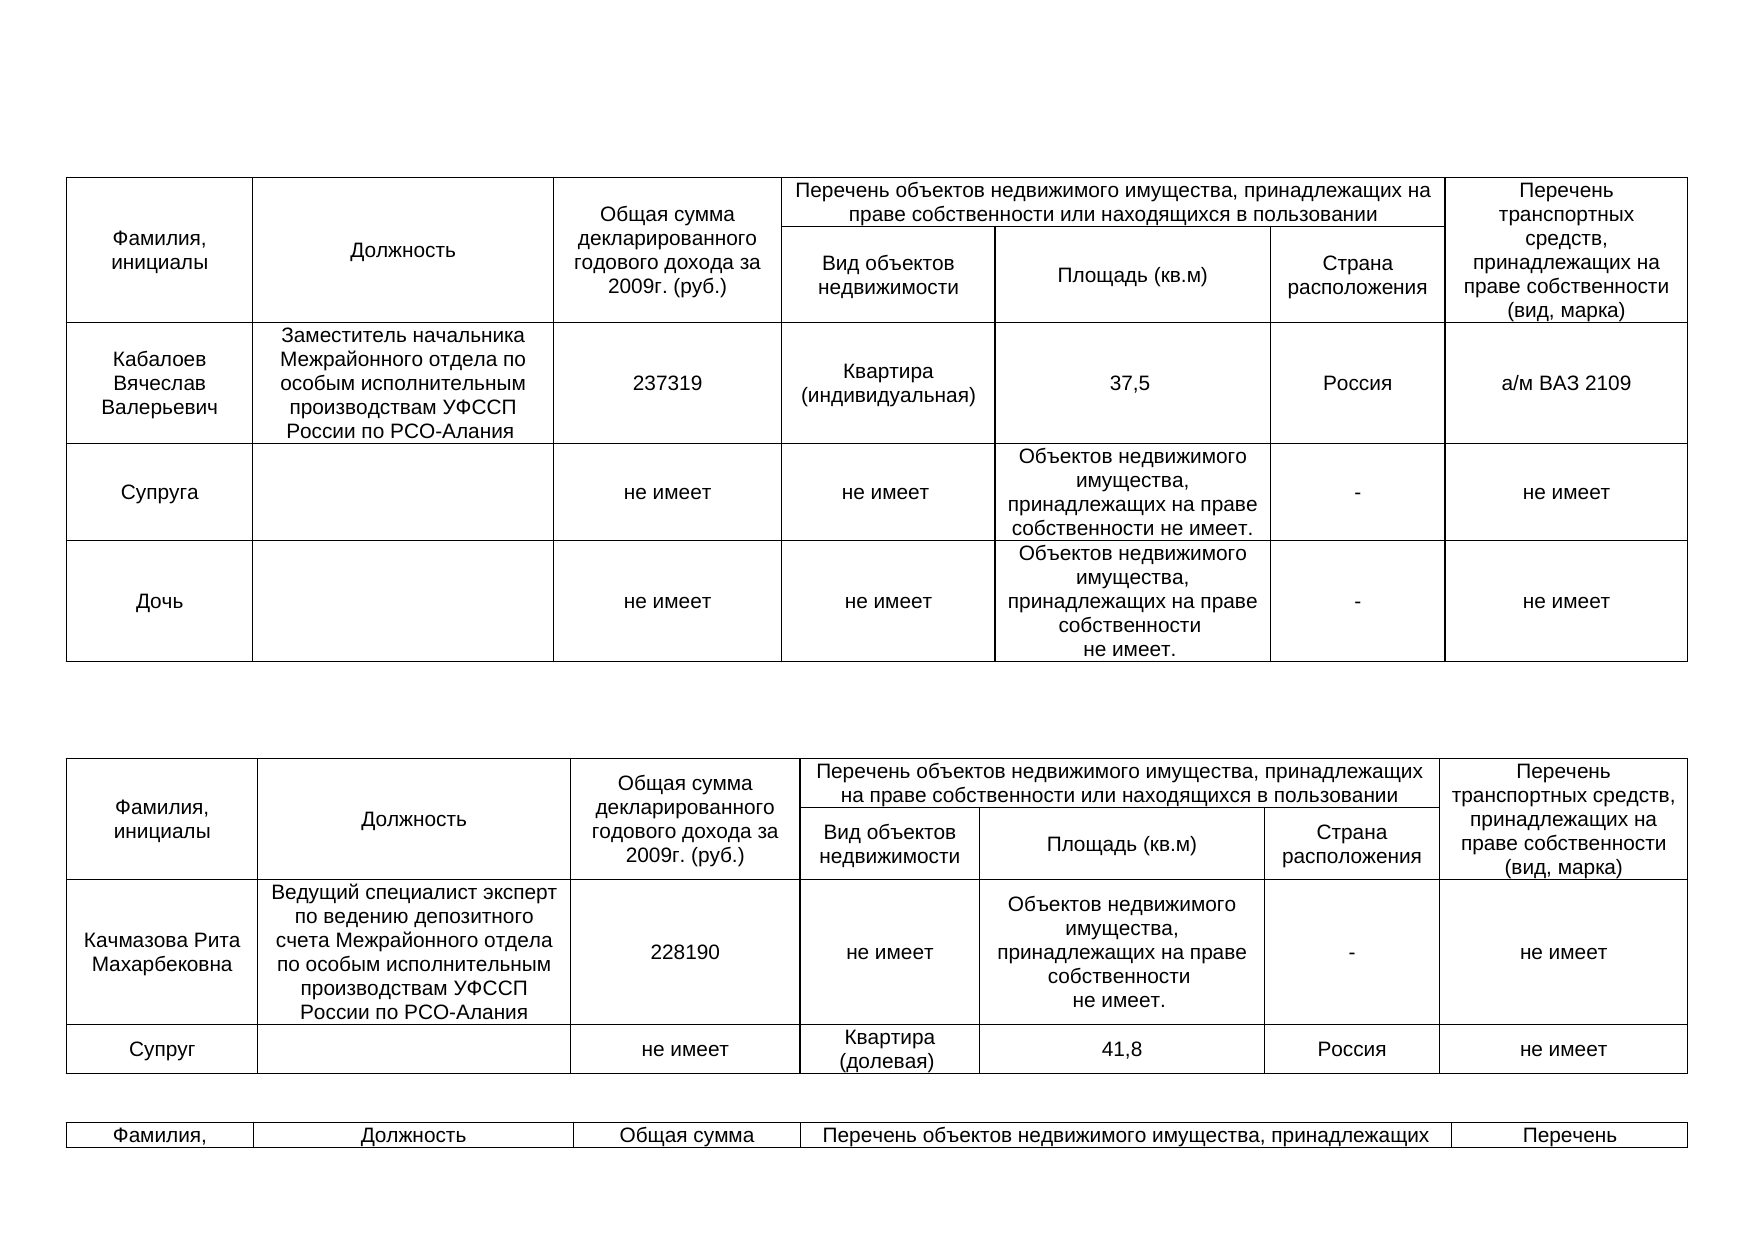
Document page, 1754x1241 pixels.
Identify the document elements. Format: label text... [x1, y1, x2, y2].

table_header Общая сумма [574, 1123, 800, 1147]
table_cell Страна расположения [1265, 808, 1439, 879]
table_header Должность [258, 759, 570, 879]
table_header Перечень объектов недвижимого имущества, принадлежащих на праве собственности или находящихся в пользовании [782, 178, 1444, 226]
table_cell 37,5 [996, 323, 1270, 443]
table_cell Квартира (долевая) [801, 1025, 979, 1073]
table_cell не имеет [554, 444, 781, 540]
table_cell Вид объектов недвижимости [801, 808, 979, 879]
table_cell не имеет [1446, 444, 1687, 540]
table_header Фамилия, [67, 1123, 253, 1147]
table_header Фамилия, инициалы [67, 178, 252, 322]
table_cell [253, 444, 553, 540]
table_cell Объектов недвижимого имущества, принадлежащих на праве собственности не имеет. [996, 444, 1270, 540]
table_cell - [1271, 541, 1444, 661]
table_cell [253, 541, 553, 661]
table_cell не имеет [1446, 541, 1687, 661]
table_cell Объектов недвижимого имущества, принадлежащих на праве собственности не имеет. [996, 541, 1270, 661]
table_cell Заместитель начальника Межрайонного отдела по особым исполнительным производствам УФССП России по РСО-Алания [253, 323, 553, 443]
table_cell Площадь (кв.м) [996, 227, 1270, 322]
table_cell 237319 [554, 323, 781, 443]
table_cell супруга [67, 444, 252, 540]
table_header Перечень объектов недвижимого имущества, принадлежащих [801, 1123, 1451, 1147]
table_cell 41,8 [980, 1025, 1264, 1073]
table_cell не имеет [782, 541, 994, 661]
table_cell Объектов недвижимого имущества, принадлежащих на праве собственности не имеет. [980, 880, 1264, 1024]
table_header Перечень объектов недвижимого имущества, принадлежащих на праве собственности или находящихся в пользовании [801, 759, 1439, 807]
table_cell не имеет [782, 444, 994, 540]
table_header Перечень транспортных средств, принадлежащих на праве собственности (вид, марка) [1446, 178, 1687, 322]
table_cell не имеет [1440, 1025, 1687, 1073]
table_cell - [1265, 880, 1439, 1024]
table_cell Ведущий специалист эксперт по ведению депозитного счета Межрайонного отдела по особым исполнительным производствам УФССП России по РСО-Алания [258, 880, 570, 1024]
table_cell Кабалоев Вячеслав Валерьевич [67, 323, 252, 443]
table_cell а/м ВАЗ 2109 [1446, 323, 1687, 443]
table_header Должность [253, 178, 553, 322]
table_cell Россия [1271, 323, 1444, 443]
table_header Перечень [1452, 1123, 1687, 1147]
table_header Фамилия, инициалы [67, 759, 257, 879]
table_header Общая сумма декларированного годового дохода за 2009г. (руб.) [554, 178, 781, 322]
table_cell супруг [67, 1025, 257, 1073]
table_cell Россия [1265, 1025, 1439, 1073]
table_cell дочь [67, 541, 252, 661]
table_cell Вид объектов недвижимости [782, 227, 994, 322]
table_cell не имеет [1440, 880, 1687, 1024]
table_cell не имеет [571, 1025, 799, 1073]
table_cell - [1271, 444, 1444, 540]
table_cell Площадь (кв.м) [980, 808, 1264, 879]
table_header Общая сумма декларированного годового дохода за 2009г. (руб.) [571, 759, 799, 879]
table_cell Страна расположения [1271, 227, 1444, 322]
table_cell не имеет [801, 880, 979, 1024]
table_cell Квартира (индивидуальная) [782, 323, 994, 443]
table_cell не имеет [554, 541, 781, 661]
table_cell 228190 [571, 880, 799, 1024]
table_cell [258, 1025, 570, 1073]
table_header Перечень транспортных средств, принадлежащих на праве собственности (вид, марка) [1440, 759, 1687, 879]
table_header Должность [254, 1123, 573, 1147]
table_cell Качмазова Рита Махарбековна [67, 880, 257, 1024]
